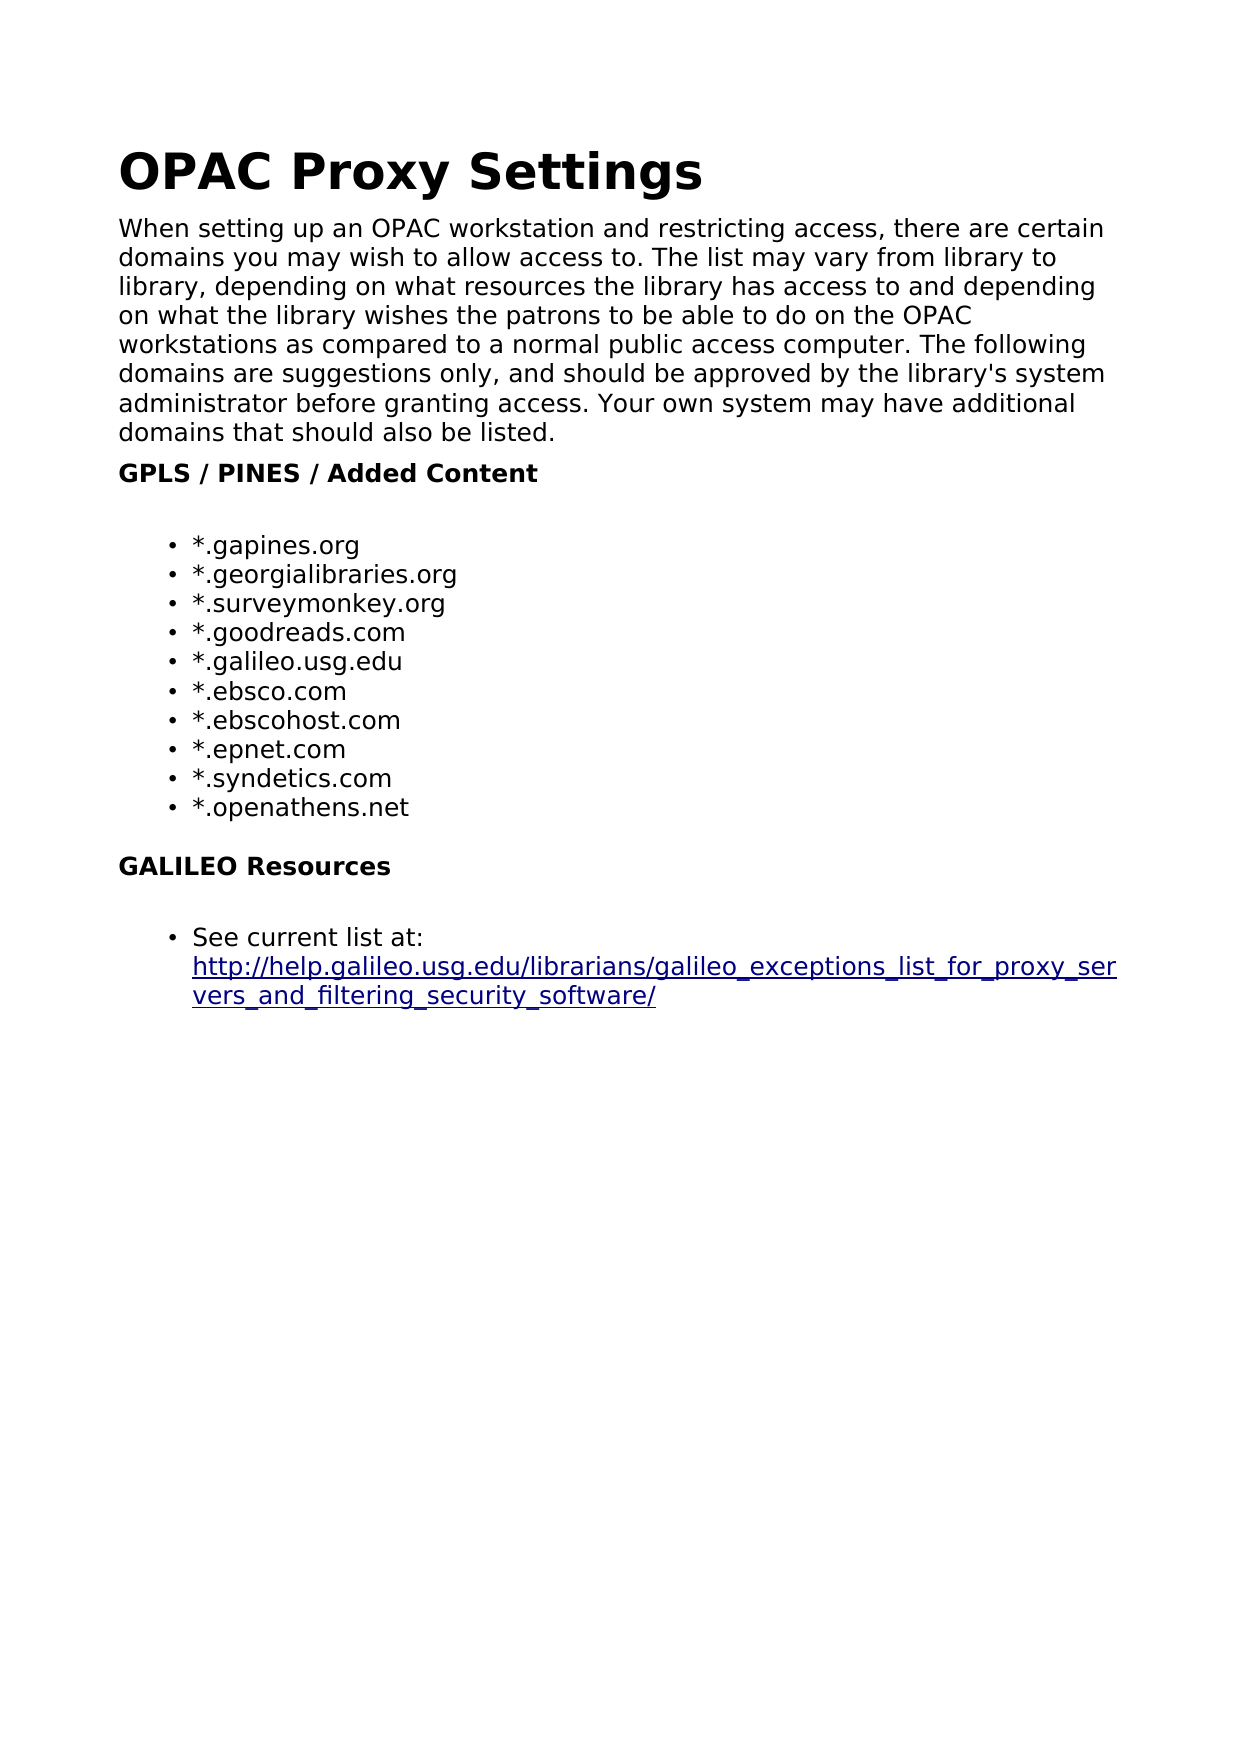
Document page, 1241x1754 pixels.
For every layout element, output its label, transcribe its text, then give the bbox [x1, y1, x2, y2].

list *.georgialibraries.org [177, 560, 1122, 589]
list *.goodreads.com [177, 618, 1122, 647]
list See current list at: http://help.galileo.usg.edu/librarians/galileo_exceptions_list_for_proxy_servers_and_filtering_security_software/ [177, 923, 1122, 1011]
list *.openathens.net [177, 793, 1122, 822]
text GPLS / PINES / Added Content [118, 460, 1122, 489]
text When setting up an OPAC workstation and restricting access, there are certain domains you may wish to allow access to. The list may vary from library to library, depending on what resources the library has access to and depending on what the library wishes the patrons to be able to do on the OPAC workstations as compared to a normal public access computer. The following domains are suggestions only, and should be approved by the library's system administrator before granting access. Your own system may have additional domains that should also be listed. [118, 214, 1122, 447]
list *.ebscohost.com [177, 706, 1122, 735]
subtitle OPAC Proxy Settings [118, 143, 1122, 201]
list *.galileo.usg.edu [177, 647, 1122, 677]
list *.ebsco.com [177, 677, 1122, 706]
text GALILEO Resources [118, 852, 1122, 881]
list *.gapines.org [177, 531, 1122, 560]
list *.syndetics.com [177, 764, 1122, 793]
list *.epnet.com [177, 735, 1122, 764]
list *.surveymonkey.org [177, 589, 1122, 618]
